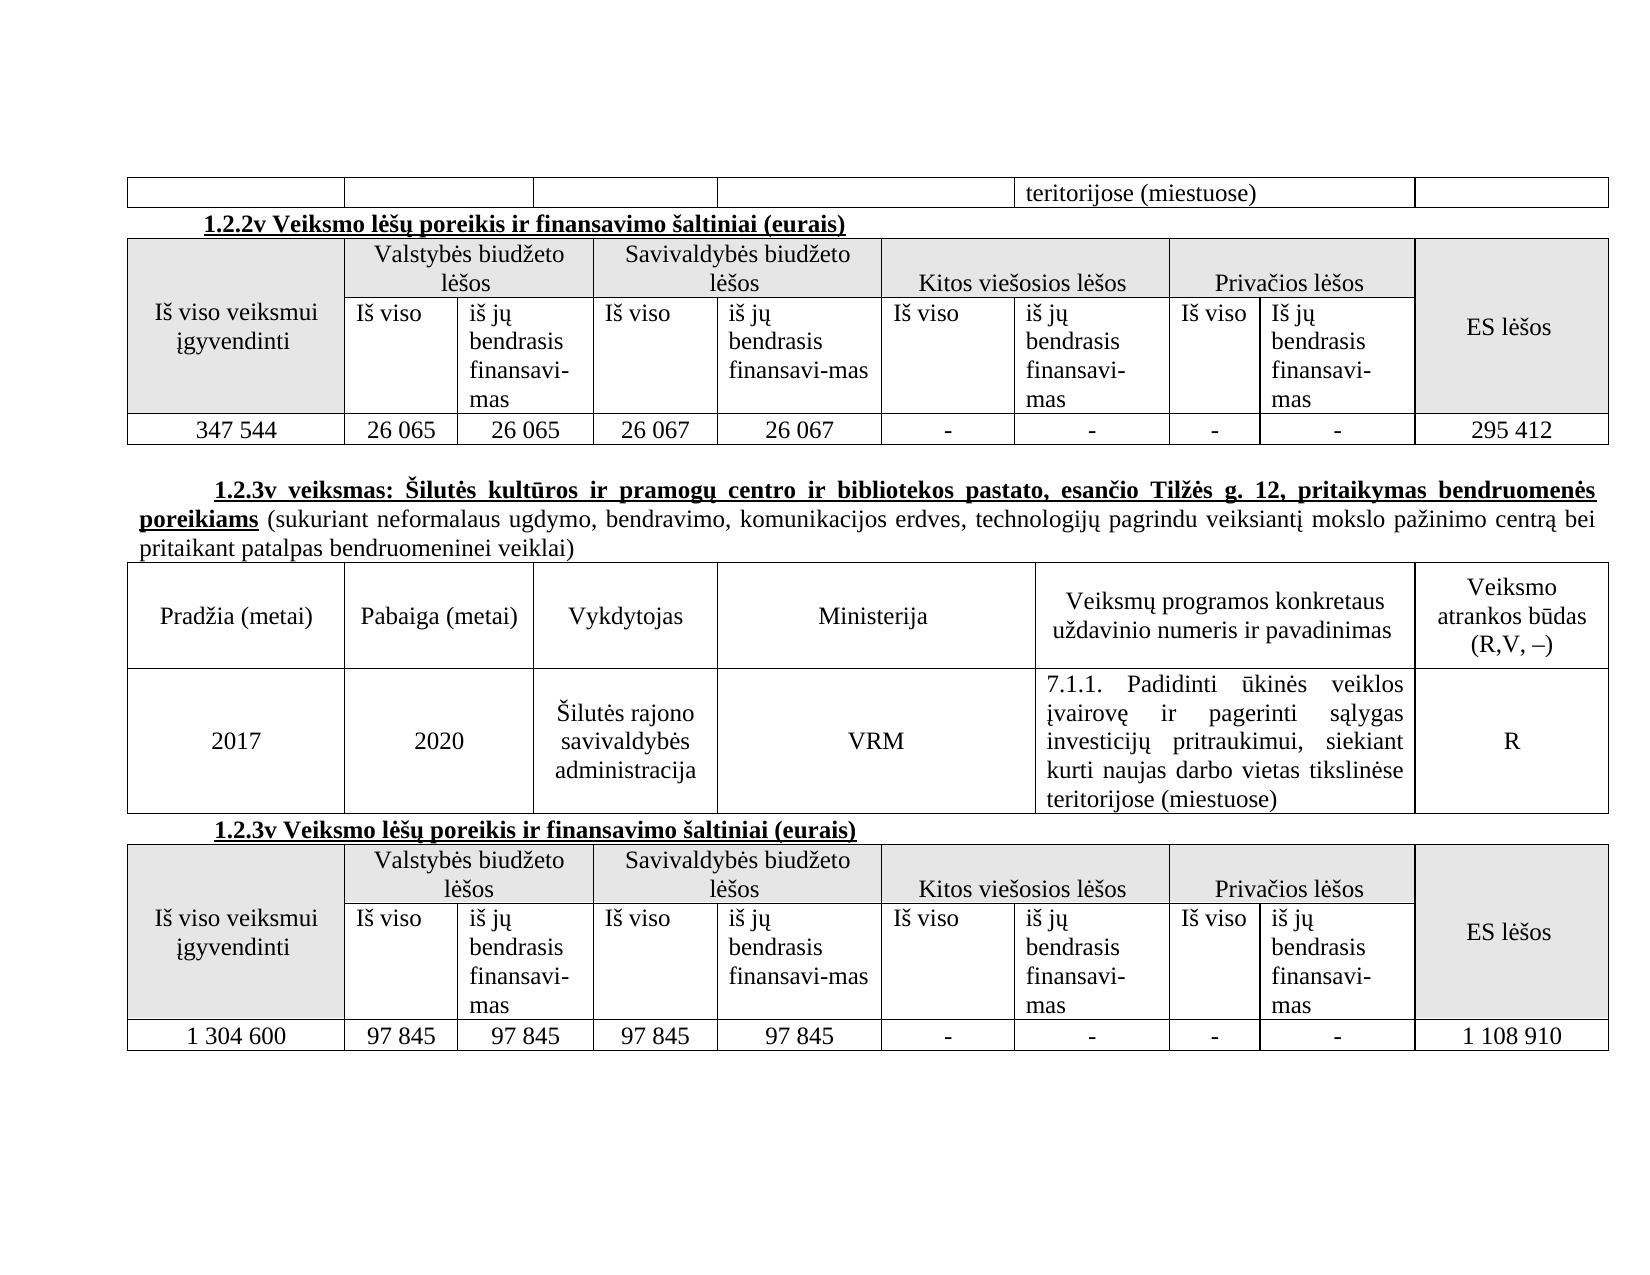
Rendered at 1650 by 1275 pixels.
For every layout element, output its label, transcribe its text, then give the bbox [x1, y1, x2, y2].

table_cell 26 065 [458, 414, 593, 444]
table_cell teritorijose (miestuose) [1015, 178, 1414, 207]
table_cell Iš jų bendrasis finansavi-mas [1261, 298, 1414, 413]
table_cell Privačios lėšos [1170, 845, 1414, 902]
table_cell Kitos viešosios lėšos [882, 845, 1169, 902]
table_cell [893, 445, 1014, 475]
table_cell Iš viso [882, 904, 1014, 1018]
table_cell 295 412 [1416, 414, 1608, 444]
table_cell Iš viso [594, 298, 717, 413]
table_cell Iš viso [594, 904, 717, 1018]
table_cell 97 845 [458, 1020, 593, 1050]
table_cell [593, 445, 717, 475]
table_cell 7.1.1. Padidinti ūkinės veiklos įvairovę ir pagerinti sąlygas investicijų pritraukimui, siekiant kurti naujas darbo vietas tikslinėse teritorijose (miestuose) [1036, 669, 1414, 813]
table_cell 1.2.3v veiksmas: Šilutės kultūros ir pramogų centro ir bibliotekos pastato, esančio Tilžės g. 12, pritaikymas bendruomenės poreikiams (sukuriant neformalaus ugdymo, bendravimo, komunikacijos erdves, technologijų pagrindu veiksiantį mokslo pažinimo centrą bei pritaikant patalpas bendruomeninei veiklai) [128, 475, 1609, 562]
table_cell [1416, 178, 1608, 207]
table_cell 2020 [345, 669, 533, 813]
table_cell 1 108 910 [1416, 1020, 1608, 1050]
table_cell [345, 445, 458, 475]
table_cell 26 067 [718, 414, 881, 444]
table_cell ES lėšos [1416, 845, 1608, 1018]
table_cell Valstybės biudžeto lėšos [345, 845, 593, 902]
table_cell Valstybės biudžeto lėšos [345, 239, 593, 297]
table_cell iš jų bendrasis finansavi-mas [718, 298, 881, 413]
table_cell - [1170, 1020, 1259, 1050]
table_cell ES lėšos [1416, 239, 1608, 413]
table_cell 1 304 600 [128, 1020, 344, 1050]
table_cell [128, 445, 244, 475]
table_cell iš jų bendrasis finansavi-mas [1015, 298, 1169, 413]
table_cell Šilutės rajono savivaldybės administracija [534, 669, 717, 813]
table_cell Savivaldybės biudžeto lėšos [594, 239, 881, 297]
table_cell 347 544 [128, 414, 344, 444]
table_cell Iš viso veiksmui įgyvendinti [128, 845, 344, 1018]
table_cell 97 845 [345, 1020, 457, 1050]
table_cell 26 067 [594, 414, 717, 444]
table_cell [717, 445, 865, 475]
table_cell - [1015, 1020, 1169, 1050]
table_cell [1170, 445, 1260, 475]
table_cell Kitos viešosios lėšos [882, 239, 1169, 297]
table_cell - [1015, 414, 1169, 444]
table_cell [345, 178, 533, 207]
table_cell - [1261, 414, 1414, 444]
table_cell Iš viso veiksmui įgyvendinti [128, 239, 344, 413]
table_cell 97 845 [594, 1020, 717, 1050]
table_cell iš jų bendrasis finansavi-mas [1015, 904, 1169, 1018]
table_cell Privačios lėšos [1170, 239, 1414, 297]
table_cell [534, 445, 593, 475]
table_cell [128, 178, 344, 207]
table_cell R [1416, 669, 1608, 813]
table_cell - [882, 414, 1014, 444]
table_cell Veiksmų programos konkretaus uždavinio numeris ir pavadinimas [1036, 563, 1414, 668]
table_cell VRM [718, 669, 1035, 813]
table_cell Iš viso [345, 298, 457, 413]
table_cell - [882, 1020, 1014, 1050]
table_cell [1415, 445, 1609, 475]
table_cell [458, 445, 534, 475]
table_cell iš jų bendrasis finansavi-mas [458, 298, 593, 413]
table_cell [718, 178, 1014, 207]
table_cell iš jų bendrasis finansavi-mas [458, 904, 593, 1018]
table_cell [1014, 445, 1112, 475]
table_cell [245, 445, 344, 475]
table_cell 2017 [128, 669, 344, 813]
table_cell [1260, 445, 1373, 475]
table_cell Savivaldybės biudžeto lėšos [594, 845, 881, 902]
table_cell - [1261, 1020, 1414, 1050]
table_cell Veiksmo atrankos būdas (R,V, –) [1416, 563, 1608, 668]
table_cell iš jų bendrasis finansavi-mas [718, 904, 881, 1018]
table_cell Iš viso [1170, 298, 1259, 413]
table_cell Iš viso [1170, 904, 1259, 1018]
table_cell [534, 178, 717, 207]
table_cell iš jų bendrasis finansavi-mas [1261, 904, 1414, 1018]
table_cell [1374, 445, 1415, 475]
table_cell Vykdytojas [534, 563, 717, 668]
table_cell 1.2.3v Veiksmo lėšų poreikis ir finansavimo šaltiniai (eurais) [128, 814, 1609, 844]
table_cell 1.2.2v Veiksmo lėšų poreikis ir finansavimo šaltiniai (eurais) [128, 208, 1609, 238]
table_cell - [1170, 414, 1259, 444]
table_cell [1113, 445, 1169, 475]
table_cell Iš viso [882, 298, 1014, 413]
table_cell 26 065 [345, 414, 457, 444]
table_cell [865, 445, 893, 475]
table_cell 97 845 [718, 1020, 881, 1050]
table_cell Iš viso [345, 904, 457, 1018]
table_cell Pradžia (metai) [128, 563, 344, 668]
table_cell Ministerija [718, 563, 1035, 668]
table_cell Pabaiga (metai) [345, 563, 533, 668]
